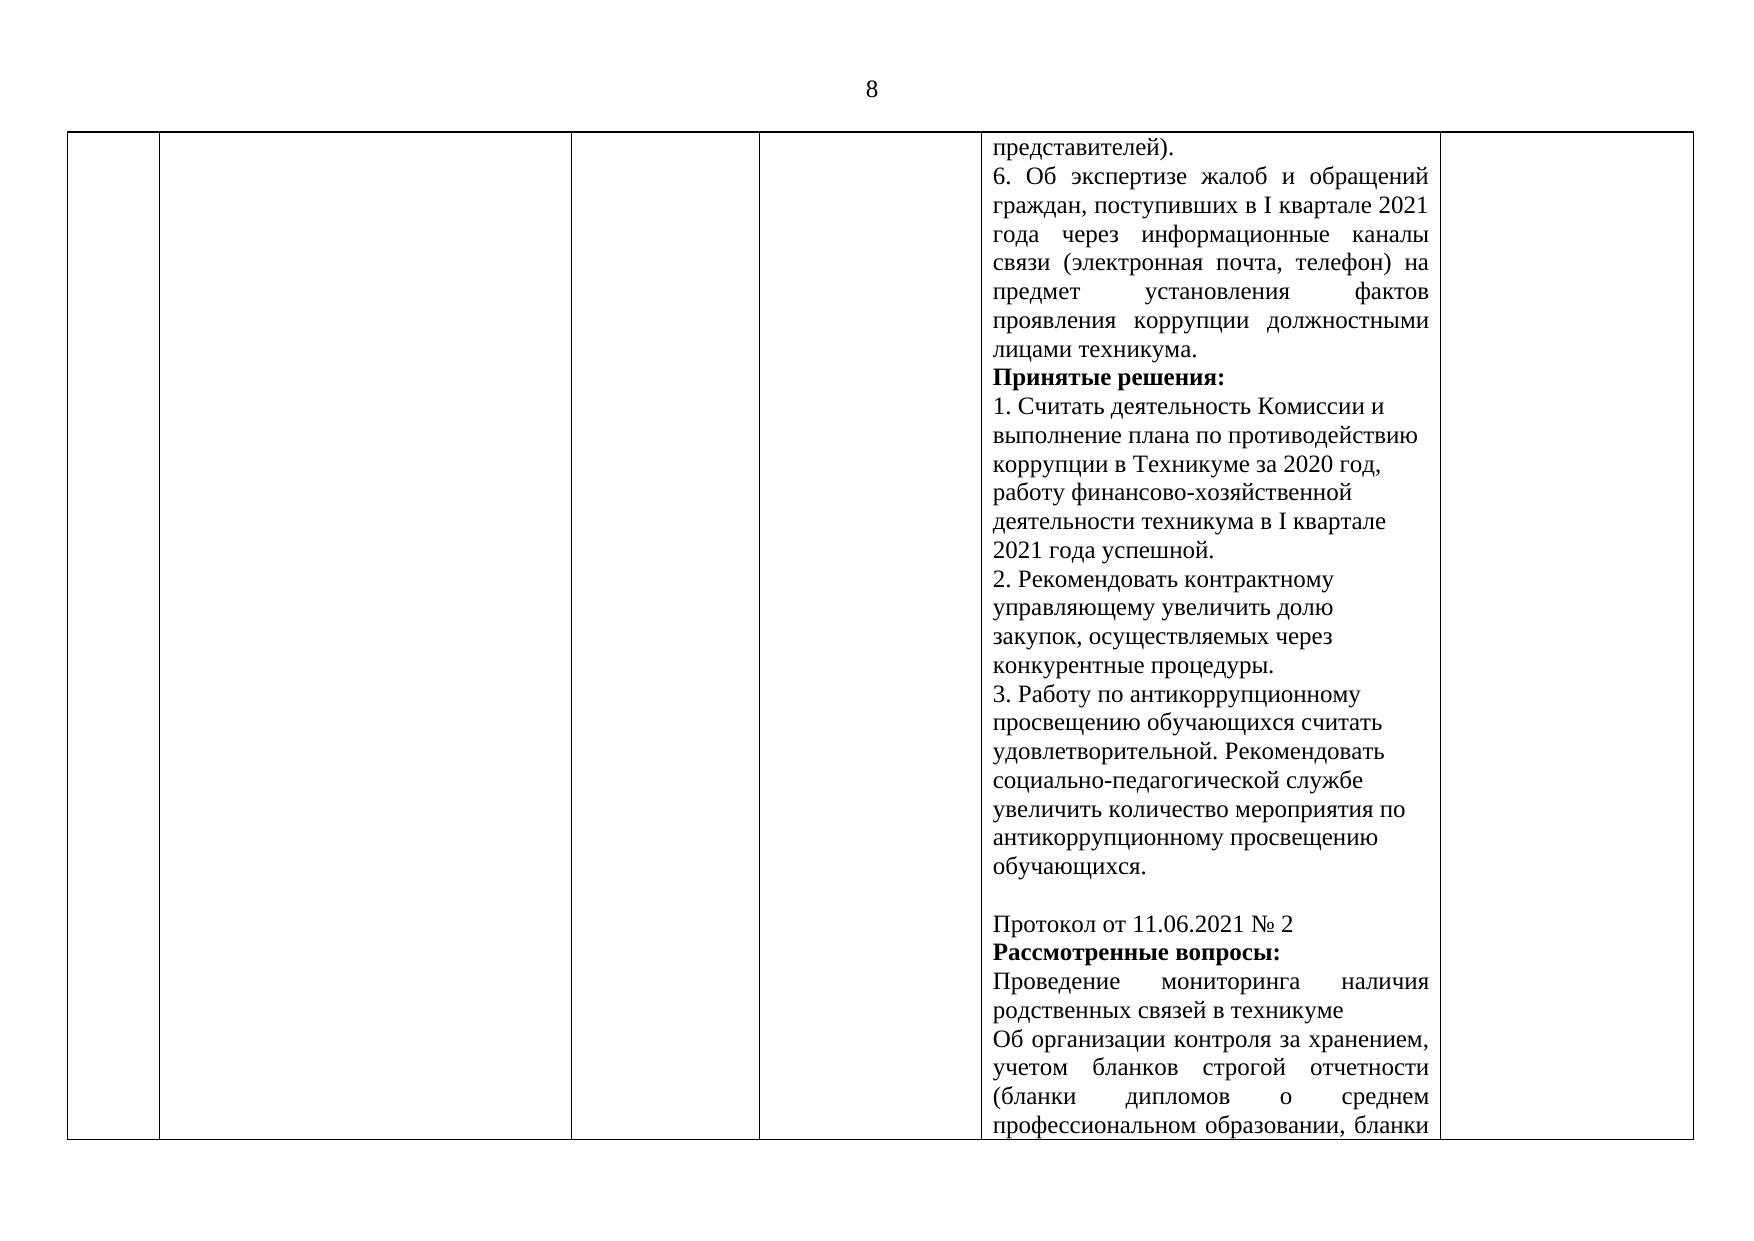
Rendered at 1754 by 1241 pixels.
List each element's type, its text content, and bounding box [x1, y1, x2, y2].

table_cell [572, 133, 759, 1139]
table_cell [1441, 133, 1693, 1139]
table_cell представителей). 6. Об экспертизе жалоб и обращений граждан, поступивших в I квартале 2021 года через информационные каналы связи (электронная почта, телефон) на предмет установления фактов проявления коррупции должностными лицами техникума. Принятые решения: 1. Считать деятельность Комиссии и выполнение плана по противодействию коррупции в Техникуме за 2020 год, работу финансово-хозяйственной деятельности техникума в I квартале 2021 года успешной. 2. Рекомендовать контрактному управляющему увеличить долю закупок, осуществляемых через конкурентные процедуры. 3. Работу по антикоррупционному просвещению обучающихся считать удовлетворительной. Рекомендовать социально-педагогической службе увеличить количество мероприятия по антикоррупционному просвещению обучающихся. Протокол от 11.06.2021 № 2 Рассмотренные вопросы: Проведение мониторинга наличия родственных связей в техникуме Об организации контроля за хранением, учетом бланков строгой отчетности (бланки дипломов о среднем профессиональном образовании, бланки [982, 133, 1440, 1139]
table_cell [160, 133, 571, 1139]
table_cell [760, 133, 981, 1139]
table_cell [68, 133, 159, 1139]
